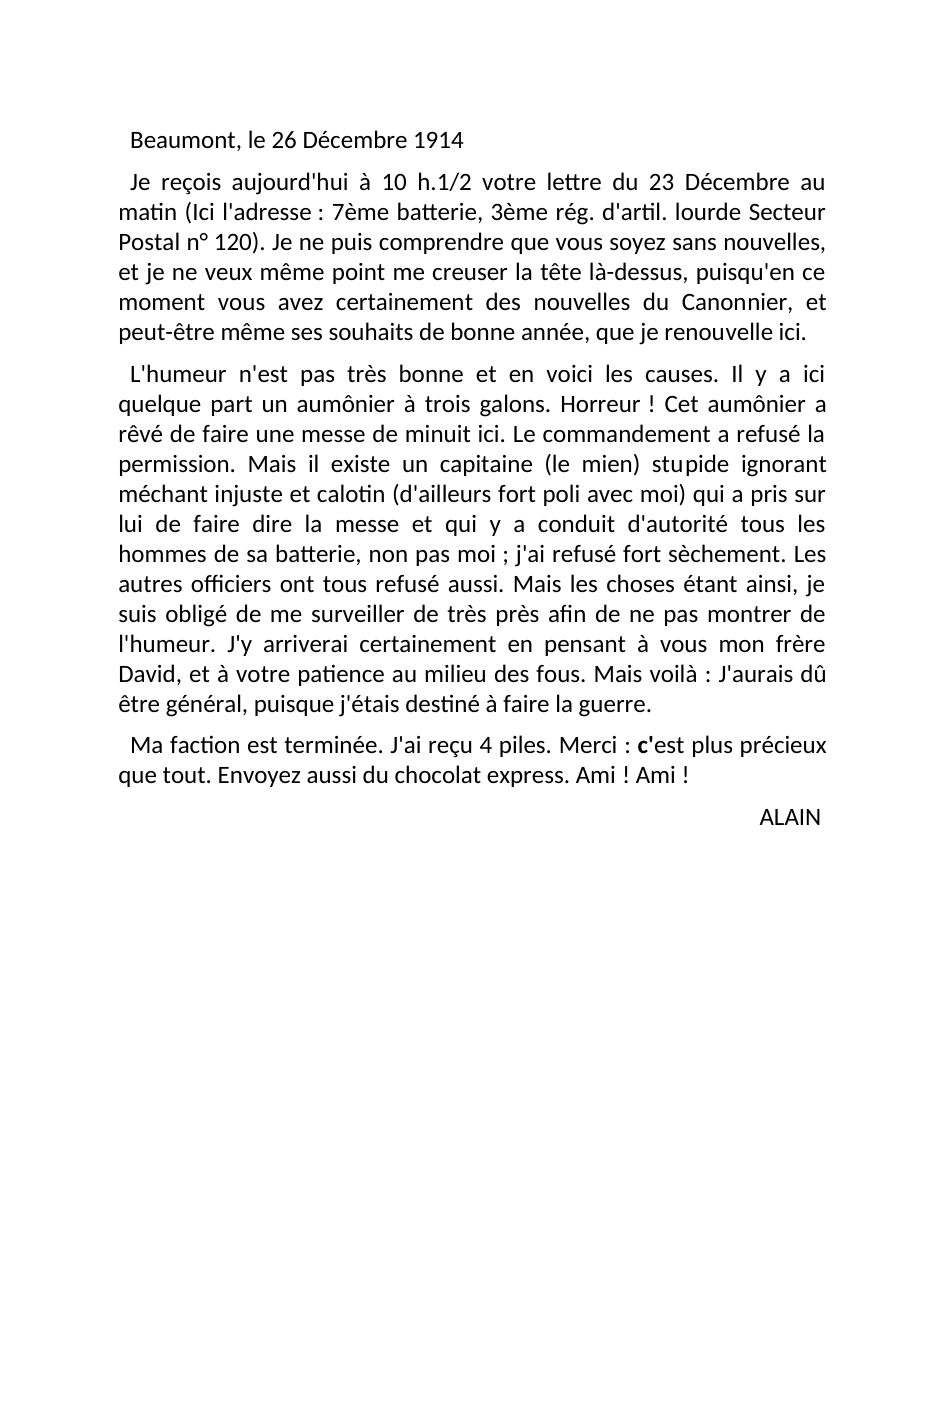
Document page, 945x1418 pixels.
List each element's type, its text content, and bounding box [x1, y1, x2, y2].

text Beaumont, le 26 Décembre 1914 [118, 130, 827, 155]
text ALAIN [118, 807, 827, 832]
text Je reçois aujourd'hui à 10 h.1/2 votre lettre du 23 Décembre au matin (Ici l'adresse : 7ème batterie, 3ème rég. d'artil. lourde Secteur Postal n° 120). Je ne puis comprendre que vous soyez sans nouvelles, et je ne veux même point me creuser la tête là-dessus, puisqu'en ce moment vous avez certainement des nouvelles du Canon­nier, et peut-être même ses souhaits de bonne année, que je renou­velle ici. [118, 172, 827, 347]
text L'humeur n'est pas très bonne et en voici les causes. Il y a ici quelque part un aumônier à trois galons. Horreur ! Cet aumônier a rêvé de faire une messe de minuit ici. Le commandement a refusé la permission. Mais il existe un capitaine (le mien) stu­pide ignorant méchant injuste et calotin (d'ailleurs fort poli avec moi) qui a pris sur lui de faire dire la messe et qui y a conduit d'autorité tous les hommes de sa batterie, non pas moi ; j'ai refusé fort sèchement. Les autres officiers ont tous refusé aussi. Mais les choses étant ainsi, je suis obligé de me surveiller de très près afin de ne pas montrer de l'humeur. J'y arriverai certainement en pensant à vous mon frère David, et à votre patience au milieu des fous. Mais voilà : J'aurais dû être général, puisque j'étais destiné à faire la guerre. [118, 363, 827, 718]
text Ma faction est terminée. J'ai reçu 4 piles. Merci : c'est plus précieux que tout. Envoyez aussi du chocolat express. Ami ! Ami ! [118, 735, 827, 790]
